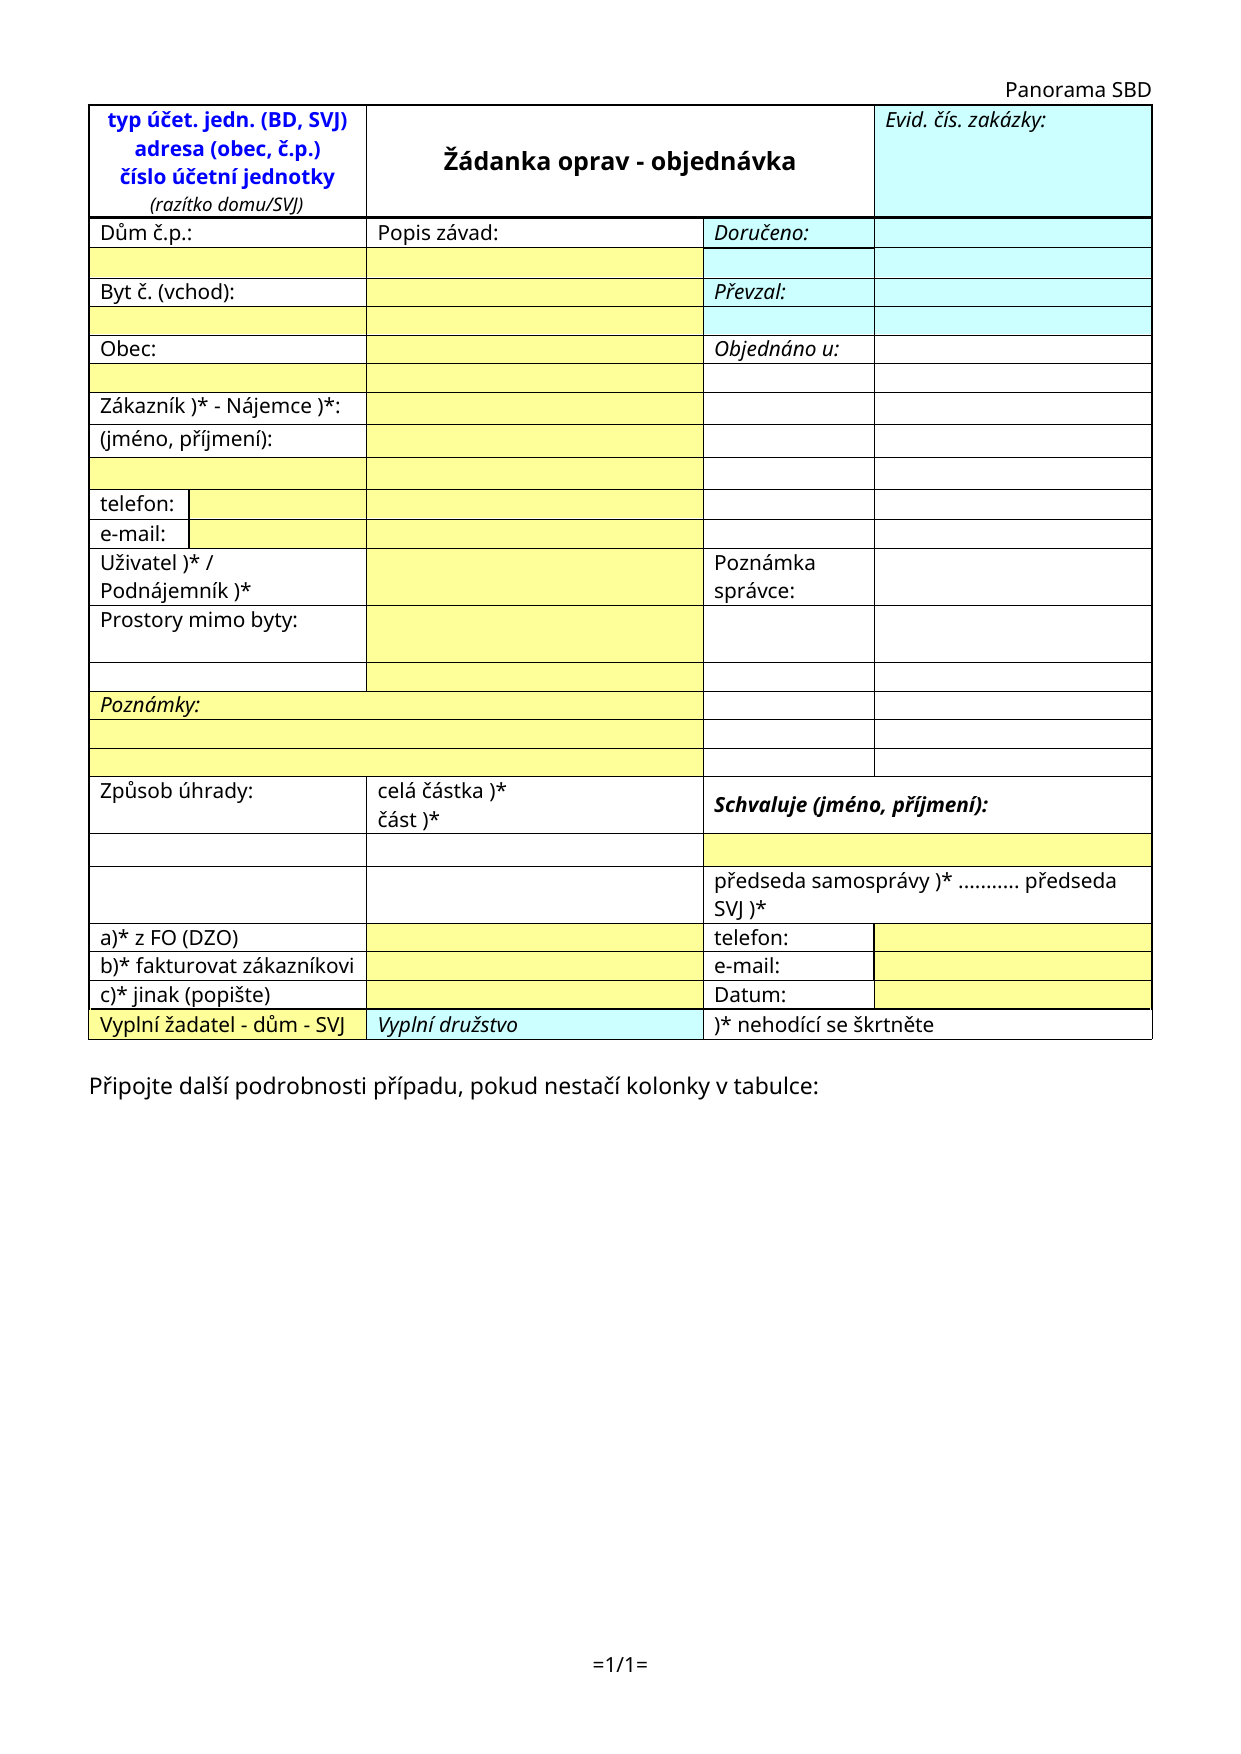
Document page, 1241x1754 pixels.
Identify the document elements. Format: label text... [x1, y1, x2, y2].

table_cell [90, 663, 366, 691]
table_cell Popis závad: [367, 219, 703, 247]
table_cell [875, 307, 1151, 334]
table_cell [704, 663, 874, 691]
table_cell c)* jinak (popište) [90, 981, 366, 1008]
table_cell [90, 458, 366, 489]
table_cell Objednáno u: [704, 336, 874, 363]
table_cell [367, 549, 703, 605]
table_cell Doručeno: [704, 219, 874, 247]
table_cell Poznámky: [90, 692, 703, 719]
table_cell [875, 692, 1151, 719]
table_cell [367, 834, 703, 866]
table_cell [704, 458, 874, 489]
table_cell [875, 549, 1151, 605]
table_cell Datum: [704, 981, 874, 1008]
table_cell [704, 606, 874, 662]
table_cell Byt č. (vchod): [90, 279, 366, 306]
table_cell [875, 219, 1151, 247]
table_cell [704, 490, 874, 518]
table_cell e-mail: [90, 520, 188, 548]
table_cell Vyplní žadatel - dům - SVJ [89, 1009, 366, 1039]
table_cell [90, 307, 366, 334]
table_cell [704, 364, 874, 392]
table_cell [875, 952, 1151, 980]
table_header typ účet. jedn. (BD, SVJ) adresa (obec, č.p.) číslo účetní jednotky (razítko domu/SVJ) [90, 106, 366, 216]
table_cell a)* z FO (DZO) [90, 924, 366, 951]
table_cell telefon: [704, 924, 873, 951]
table_cell [704, 834, 1151, 866]
table_cell předseda samosprávy )* ........... předseda SVJ )* [704, 867, 1151, 923]
table_cell [875, 606, 1151, 662]
table_cell b)* fakturovat zákazníkovi [90, 952, 366, 980]
table_cell [367, 867, 703, 923]
table_cell [875, 458, 1151, 489]
table_cell celá částka )* část )* [367, 777, 703, 833]
table_cell Schvaluje (jméno, příjmení): [704, 777, 1151, 833]
table_cell [367, 425, 703, 457]
table_cell [90, 248, 366, 277]
table_cell [704, 692, 874, 719]
table_cell [875, 364, 1151, 392]
table_cell [875, 981, 1151, 1008]
table_cell [367, 364, 703, 392]
table_cell [190, 520, 366, 548]
table_cell telefon: [90, 490, 188, 518]
table_cell [90, 834, 366, 866]
table_cell Zákazník )* - Nájemce )*: [90, 393, 366, 424]
table_cell [875, 279, 1151, 306]
table_cell Vyplní družstvo [367, 1010, 703, 1039]
table_cell (jméno, příjmení): [90, 425, 366, 457]
table_cell [704, 749, 874, 776]
table_cell [875, 425, 1151, 457]
table_cell [704, 720, 874, 748]
text Připojte další podrobnosti případu, pokud nestačí kolonky v tabulce: [88, 1070, 1152, 1101]
table_cell [190, 490, 366, 518]
table_cell [367, 279, 703, 306]
table_cell [875, 393, 1151, 424]
table_cell Poznámka správce: [704, 549, 874, 605]
table_cell [90, 749, 703, 776]
table_cell [90, 720, 703, 748]
table_cell [367, 981, 703, 1008]
table_cell [367, 490, 703, 518]
table_cell [367, 458, 703, 489]
table_cell [367, 336, 703, 363]
table_cell [875, 520, 1151, 548]
table_cell [367, 606, 703, 662]
table_cell [875, 924, 1151, 951]
table_cell [875, 490, 1151, 518]
table_cell [704, 307, 874, 334]
table_cell [875, 248, 1151, 277]
table_cell e-mail: [704, 952, 873, 980]
table_cell [704, 393, 874, 424]
table_cell [90, 364, 366, 392]
table_cell Uživatel )* / Podnájemník )* [90, 549, 366, 605]
table_cell [875, 749, 1151, 776]
table_cell [704, 425, 874, 457]
table_cell Prostory mimo byty: [90, 606, 366, 662]
table_cell [367, 663, 703, 691]
table_cell [367, 393, 703, 424]
table_cell [875, 663, 1151, 691]
table_cell [367, 924, 703, 951]
table_cell [367, 952, 703, 980]
table_cell Způsob úhrady: [90, 777, 366, 833]
table_header Evid. čís. zakázky: [875, 106, 1151, 216]
table_cell Převzal: [704, 279, 874, 306]
table_header Žádanka oprav - objednávka [367, 106, 874, 216]
table_cell Dům č.p.: [90, 219, 366, 247]
table_cell Obec: [90, 336, 366, 363]
table_cell )* nehodící se škrtněte [704, 1008, 1152, 1039]
table_cell [367, 520, 703, 548]
table_cell [875, 336, 1151, 363]
table_cell [704, 249, 874, 277]
table_cell [90, 867, 366, 923]
table_cell [367, 307, 703, 334]
table_cell [367, 248, 703, 277]
table_cell [875, 720, 1151, 748]
table_cell [704, 520, 874, 548]
